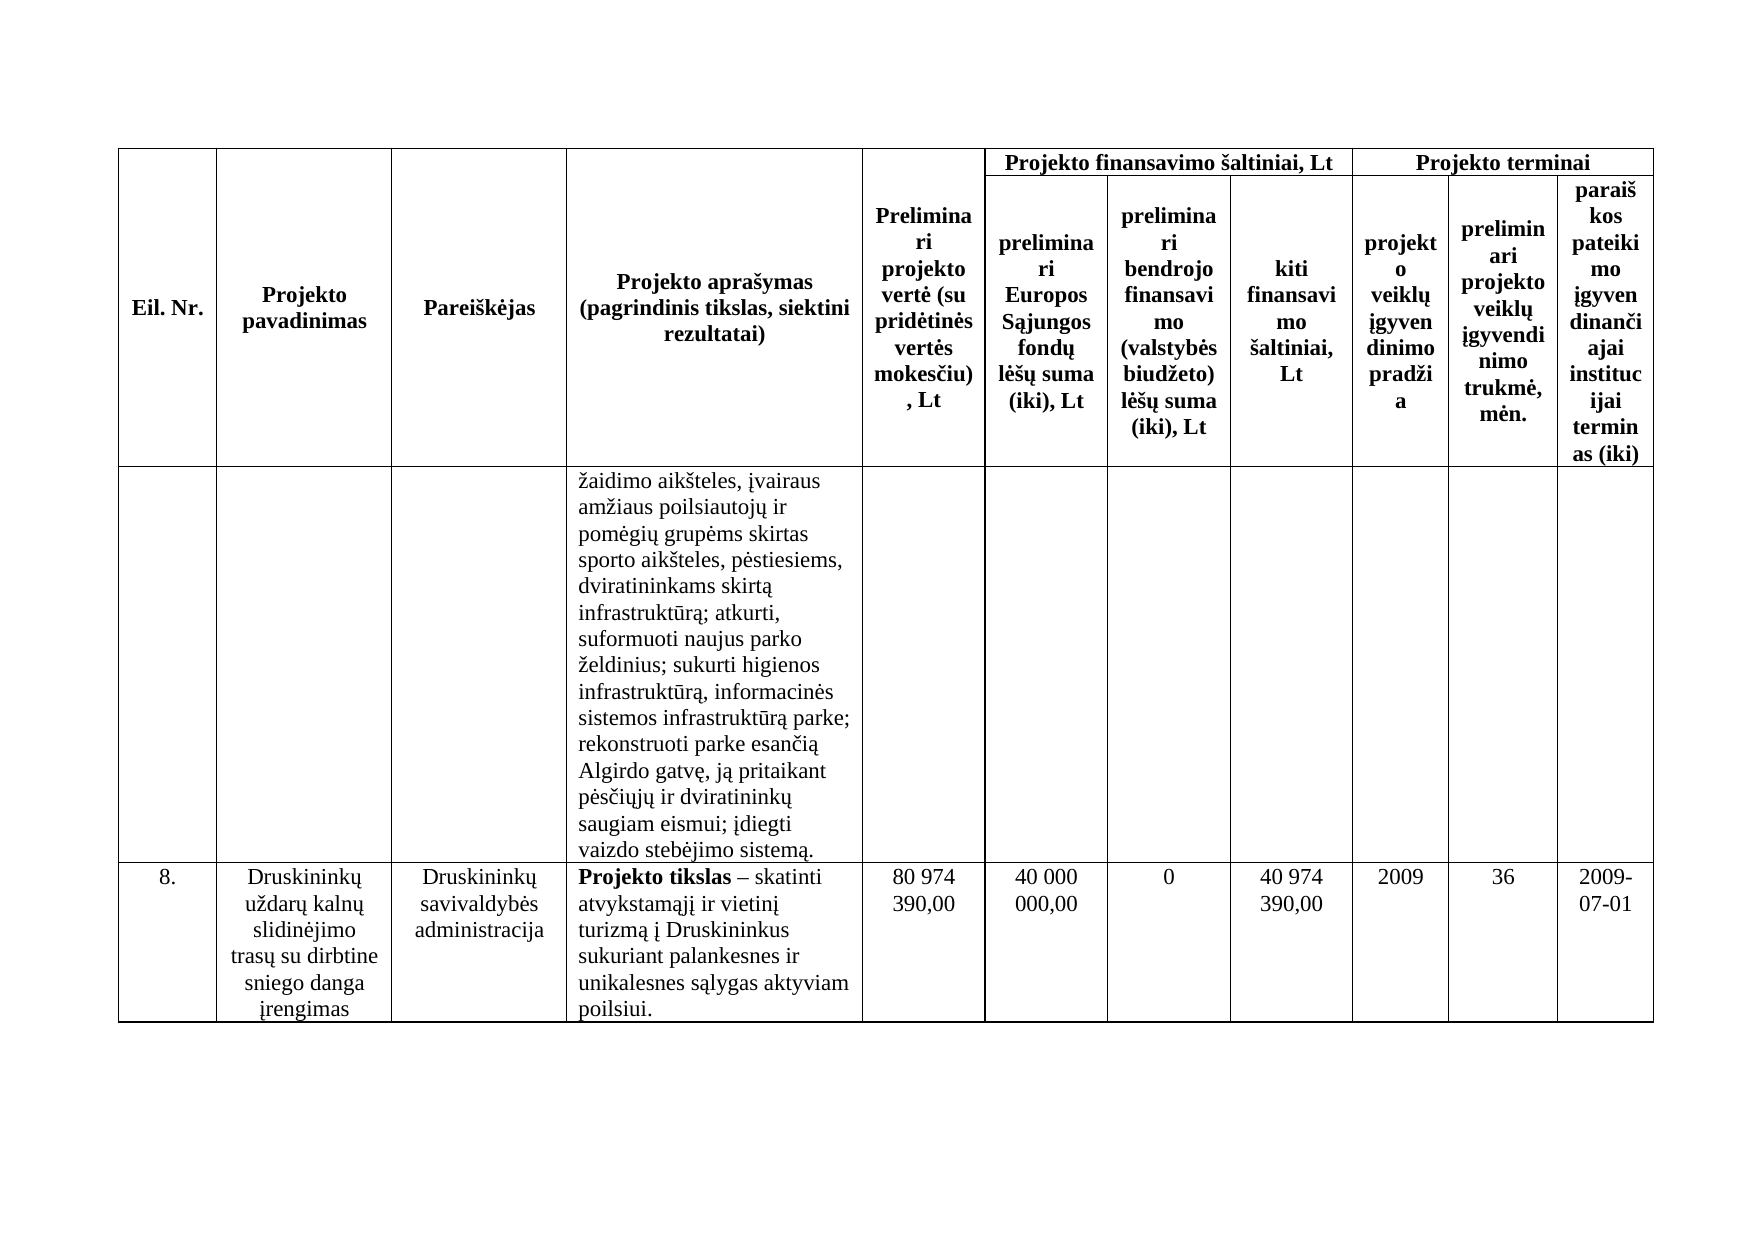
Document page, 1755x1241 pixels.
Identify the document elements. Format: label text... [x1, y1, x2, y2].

table_cell [119, 467, 216, 862]
table_cell [986, 467, 1107, 862]
table_cell 0 [1108, 863, 1230, 1021]
table_cell kiti finansavimo šaltiniai, Lt [1231, 176, 1352, 466]
table_cell Druskininkų savivaldybės administracija [392, 863, 566, 1021]
table_cell [1558, 467, 1653, 862]
table_cell 40 000 000,00 [986, 863, 1107, 1021]
table_cell 8. [119, 863, 216, 1021]
table_cell [217, 467, 391, 862]
table_cell 40 974 390,00 [1231, 863, 1352, 1021]
table_cell [1449, 467, 1557, 862]
table_cell [1108, 467, 1230, 862]
table_cell preliminari projekto veiklų įgyvendinimo trukmė, mėn. [1449, 176, 1557, 466]
table_header Projekto pavadinimas [217, 149, 391, 466]
table_cell paraiškos pateikimo įgyvendinančiajai institucijai terminas (iki) [1558, 176, 1653, 466]
table_cell [1353, 467, 1448, 862]
table_cell [863, 467, 984, 862]
table_cell 36 [1449, 863, 1557, 1021]
table_cell preliminari bendrojo finansavimo (valstybės biudžeto) lėšų suma (iki), Lt [1108, 176, 1230, 466]
table_cell 80 974 390,00 [863, 863, 984, 1021]
table_header Eil. Nr. [119, 149, 216, 466]
table_header Preliminari projekto vertė (su pridėtinės vertės mokesčiu), Lt [863, 149, 984, 466]
table_header Projekto finansavimo šaltiniai, Lt [986, 149, 1352, 175]
table_cell žaidimo aikšteles, įvairaus amžiaus poilsiautojų ir pomėgių grupėms skirtas sporto aikšteles, pėstiesiems, dviratininkams skirtą infrastruktūrą; atkurti, suformuoti naujus parko želdinius; sukurti higienos infrastruktūrą, informacinės sistemos infrastruktūrą parke; rekonstruoti parke esančią Algirdo gatvę, ją pritaikant pėsčiųjų ir dviratininkų saugiam eismui; įdiegti vaizdo stebėjimo sistemą. [567, 467, 862, 862]
table_header Pareiškėjas [392, 149, 566, 466]
table_cell 2009-07-01 [1558, 863, 1653, 1021]
table_cell [1231, 467, 1352, 862]
table_cell Druskininkų uždarų kalnų slidinėjimo trasų su dirbtine sniego danga įrengimas [217, 863, 391, 1021]
table_cell projekto veiklų įgyvendinimo pradžia [1353, 176, 1448, 466]
table_cell preliminari Europos Sąjungos fondų lėšų suma (iki), Lt [986, 176, 1107, 466]
table_header Projekto aprašymas (pagrindinis tikslas, siektini rezultatai) [567, 149, 862, 466]
table_cell 2009 [1353, 863, 1448, 1021]
table_header Projekto terminai [1353, 149, 1653, 175]
table_cell [392, 467, 566, 862]
table_cell Projekto tikslas – skatinti atvykstamąjį ir vietinį turizmą į Druskininkus sukuriant palankesnes ir unikalesnes sąlygas aktyviam poilsiui. [567, 863, 862, 1021]
